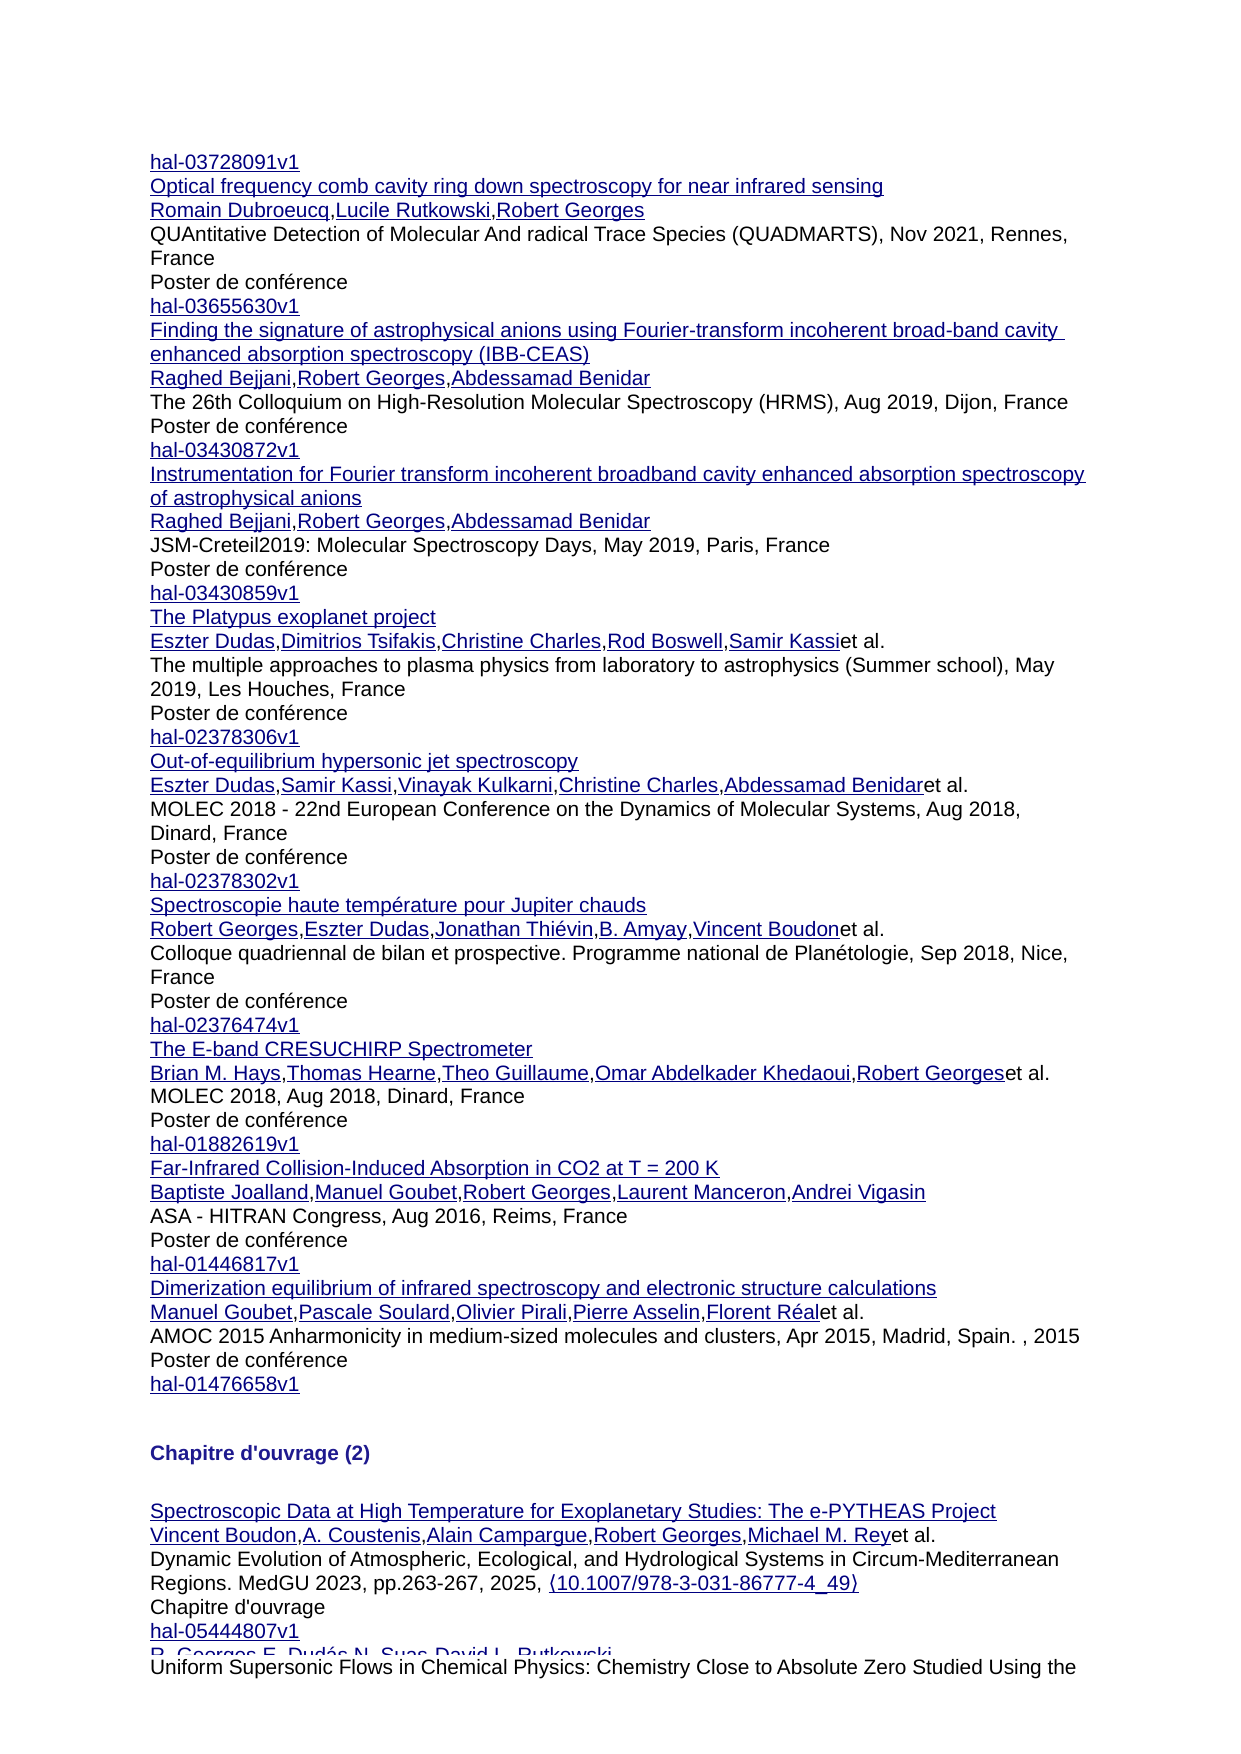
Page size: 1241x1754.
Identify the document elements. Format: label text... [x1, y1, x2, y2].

table_cell Optical frequency comb cavity ring down spectroscopy for near infrared sensing Romain Dubroeucq,Lucile Rutkowski,Robert Georges QUAntitative Detection of Molecular And radical Trace Species (QUADMARTS), Nov 2021, Rennes, France Poster de conférence hal-03655630v1 [150, 174, 1090, 318]
table_header Spectroscopic Data at High Temperature for Exoplanetary Studies: The e-PYTHEAS Project Vincent Boudon,A. Coustenis,Alain Campargue,Robert Georges,Michael M. Reyet al. Dynamic Evolution of Atmospheric, Ecological, and Hydrological Systems in Circum-Mediterranean Regions. MedGU 2023, pp.263-267, 2025, ⟨10.1007/978-3-031-86777-4_49⟩ Chapitre d'ouvrage hal-05444807v1 [150, 1499, 1090, 1643]
table_cell Spectroscopie haute température pour Jupiter chauds Robert Georges,Eszter Dudas,Jonathan Thiévin,B. Amyay,Vincent Boudonet al. Colloque quadriennal de bilan et prospective. Programme national de Planétologie, Sep 2018, Nice, France Poster de conférence hal-02376474v1 [150, 893, 1090, 1036]
table_cell Out-of-equilibrium hypersonic jet spectroscopy Eszter Dudas,Samir Kassi,Vinayak Kulkarni,Christine Charles,Abdessamad Benidaret al. MOLEC 2018 - 22nd European Conference on the Dynamics of Molecular Systems, Aug 2018, Dinard, France Poster de conférence hal-02378302v1 [150, 749, 1090, 893]
table_cell Dimerization equilibrium of infrared spectroscopy and electronic structure calculations Manuel Goubet,Pascale Soulard,Olivier Pirali,Pierre Asselin,Florent Réalet al. AMOC 2015 Anharmonicity in medium-sized molecules and clusters, Apr 2015, Madrid, Spain. , 2015 Poster de conférence hal-01476658v1 [150, 1276, 1090, 1396]
table_cell Finding the signature of astrophysical anions using Fourier-transform incoherent broad-band cavity enhanced absorption spectroscopy (IBB-CEAS) Raghed Bejjani,Robert Georges,Abdessamad Benidar The 26th Colloquium on High-Resolution Molecular Spectroscopy (HRMS), Aug 2019, Dijon, France Poster de conférence hal-03430872v1 [150, 318, 1090, 461]
table_cell The E-band CRESUCHIRP Spectrometer Brian M. Hays,Thomas Hearne,Theo Guillaume,Omar Abdelkader Khedaoui,Robert Georgeset al. MOLEC 2018, Aug 2018, Dinard, France Poster de conférence hal-01882619v1 [150, 1036, 1090, 1156]
table_cell Infrared Absorption Spectroscopy in Laval Nozzle Supersonic Flows R. Georges,E. Dudás,N. Suas-David,L. Rutkowski Uniform Supersonic Flows in Chemical Physics: Chemistry Close to Absolute Zero Studied Using the CRESU Method, World Scientific Publishing Co., pp.479-538, 2022, 9781800610996; 9781800610989. ⟨10.1142/9781800610996_0009⟩ Chapitre d'ouvrage hal-03932086v1 [150, 1643, 1090, 1679]
table_cell Far-Infrared Collision-Induced Absorption in CO2 at T = 200 K Baptiste Joalland,Manuel Goubet,Robert Georges,Laurent Manceron,Andrei Vigasin ASA - HITRAN Congress, Aug 2016, Reims, France Poster de conférence hal-01446817v1 [150, 1156, 1090, 1276]
table_cell hal-03728091v1 [150, 150, 1090, 174]
table_cell Instrumentation for Fourier transform incoherent broadband cavity enhanced absorption spectroscopy of astrophysical anions Raghed Bejjani,Robert Georges,Abdessamad Benidar JSM-Creteil2019: Molecular Spectroscopy Days, May 2019, Paris, France Poster de conférence hal-03430859v1 [150, 461, 1090, 605]
table_cell The Platypus exoplanet project Eszter Dudas,Dimitrios Tsifakis,Christine Charles,Rod Boswell,Samir Kassiet al. The multiple approaches to plasma physics from laboratory to astrophysics (Summer school), May 2019, Les Houches, France Poster de conférence hal-02378306v1 [150, 605, 1090, 749]
subtitle Chapitre d'ouvrage (2) [150, 1441, 1090, 1464]
